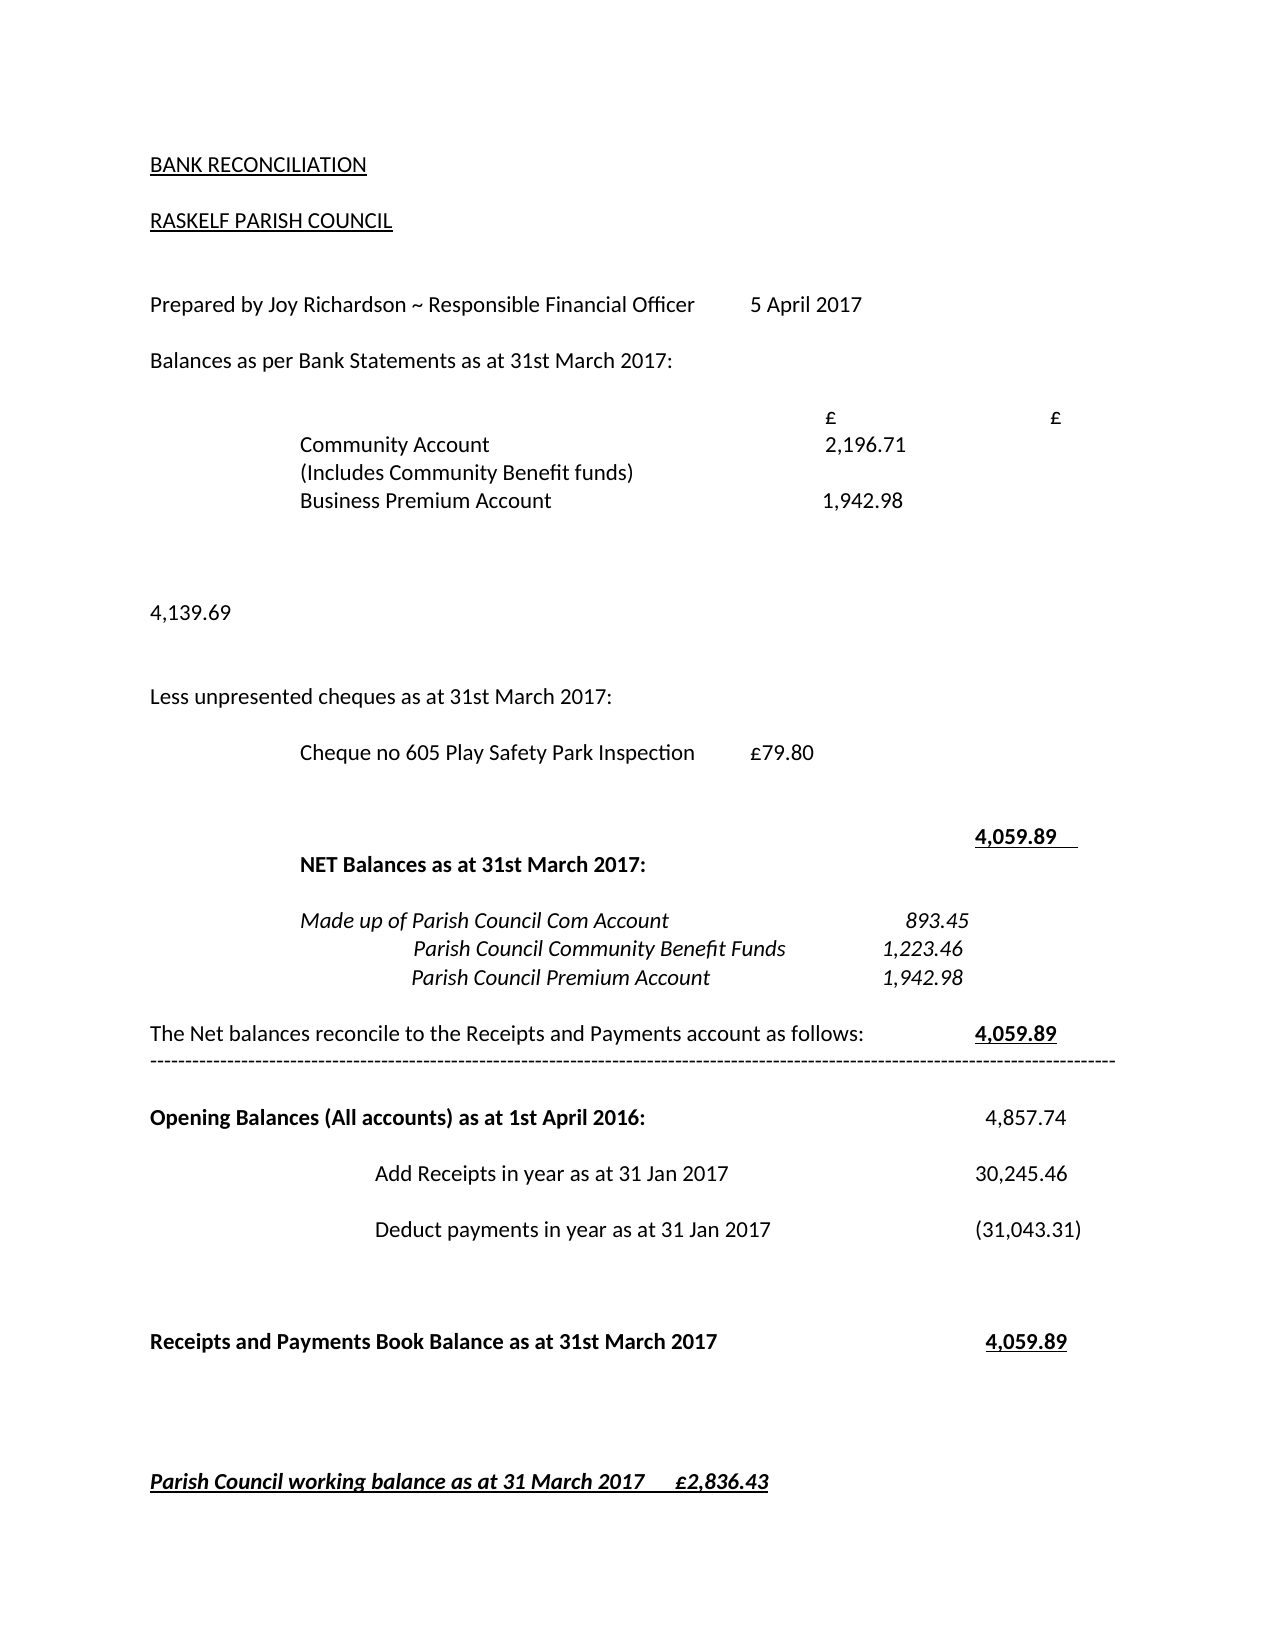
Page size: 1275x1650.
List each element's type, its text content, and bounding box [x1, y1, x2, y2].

text ------------------------------------------------------------------------------------------------------------------------------------------ [150, 1047, 1125, 1075]
text Cheque no 605 Play Safety Park Inspection £79.80 [150, 738, 1125, 766]
text Add Receipts in year as at 31 Jan 2017 30,245.46 [150, 1159, 1125, 1215]
text Business Premium Account 1,942.98 [150, 486, 1125, 514]
text Deduct payments in year as at 31 Jan 2017 (31,043.31) [150, 1215, 1125, 1243]
text Less unpresented cheques as at 31st March 2017: [150, 682, 1125, 710]
text £ £ [150, 402, 1125, 430]
text Parish Council Premium Account 1,942.98 [150, 963, 1125, 991]
text The Net balances reconcile to the Receipts and Payments account as follows: 4,059.89 [150, 1019, 1125, 1047]
text Parish Council working balance as at 31 March 2017 £2,836.43 [150, 1467, 1125, 1495]
text (Includes Community Benefit funds) [150, 458, 1125, 486]
text 4,059.89 [150, 822, 1125, 851]
text 4,139.69 [150, 542, 1125, 626]
text RASKELF PARISH COUNCIL [150, 206, 1125, 234]
text Made up of Parish Council Com Account 893.45 [150, 907, 1125, 934]
text Community Account 2,196.71 [150, 430, 1125, 458]
text Parish Council Community Benefit Funds 1,223.46 [150, 934, 1125, 963]
text Prepared by Joy Richardson ~ Responsible Financial Officer 5 April 2017 [150, 290, 1125, 318]
text NET Balances as at 31st March 2017: [150, 851, 1125, 878]
text BANK RECONCILIATION [150, 150, 1125, 178]
text Opening Balances (All accounts) as at 1st April 2016: 4,857.74 [150, 1103, 1125, 1131]
text Receipts and Payments Book Balance as at 31st March 2017 4,059.89 [150, 1327, 1125, 1355]
text Balances as per Bank Statements as at 31st March 2017: [150, 346, 1125, 374]
